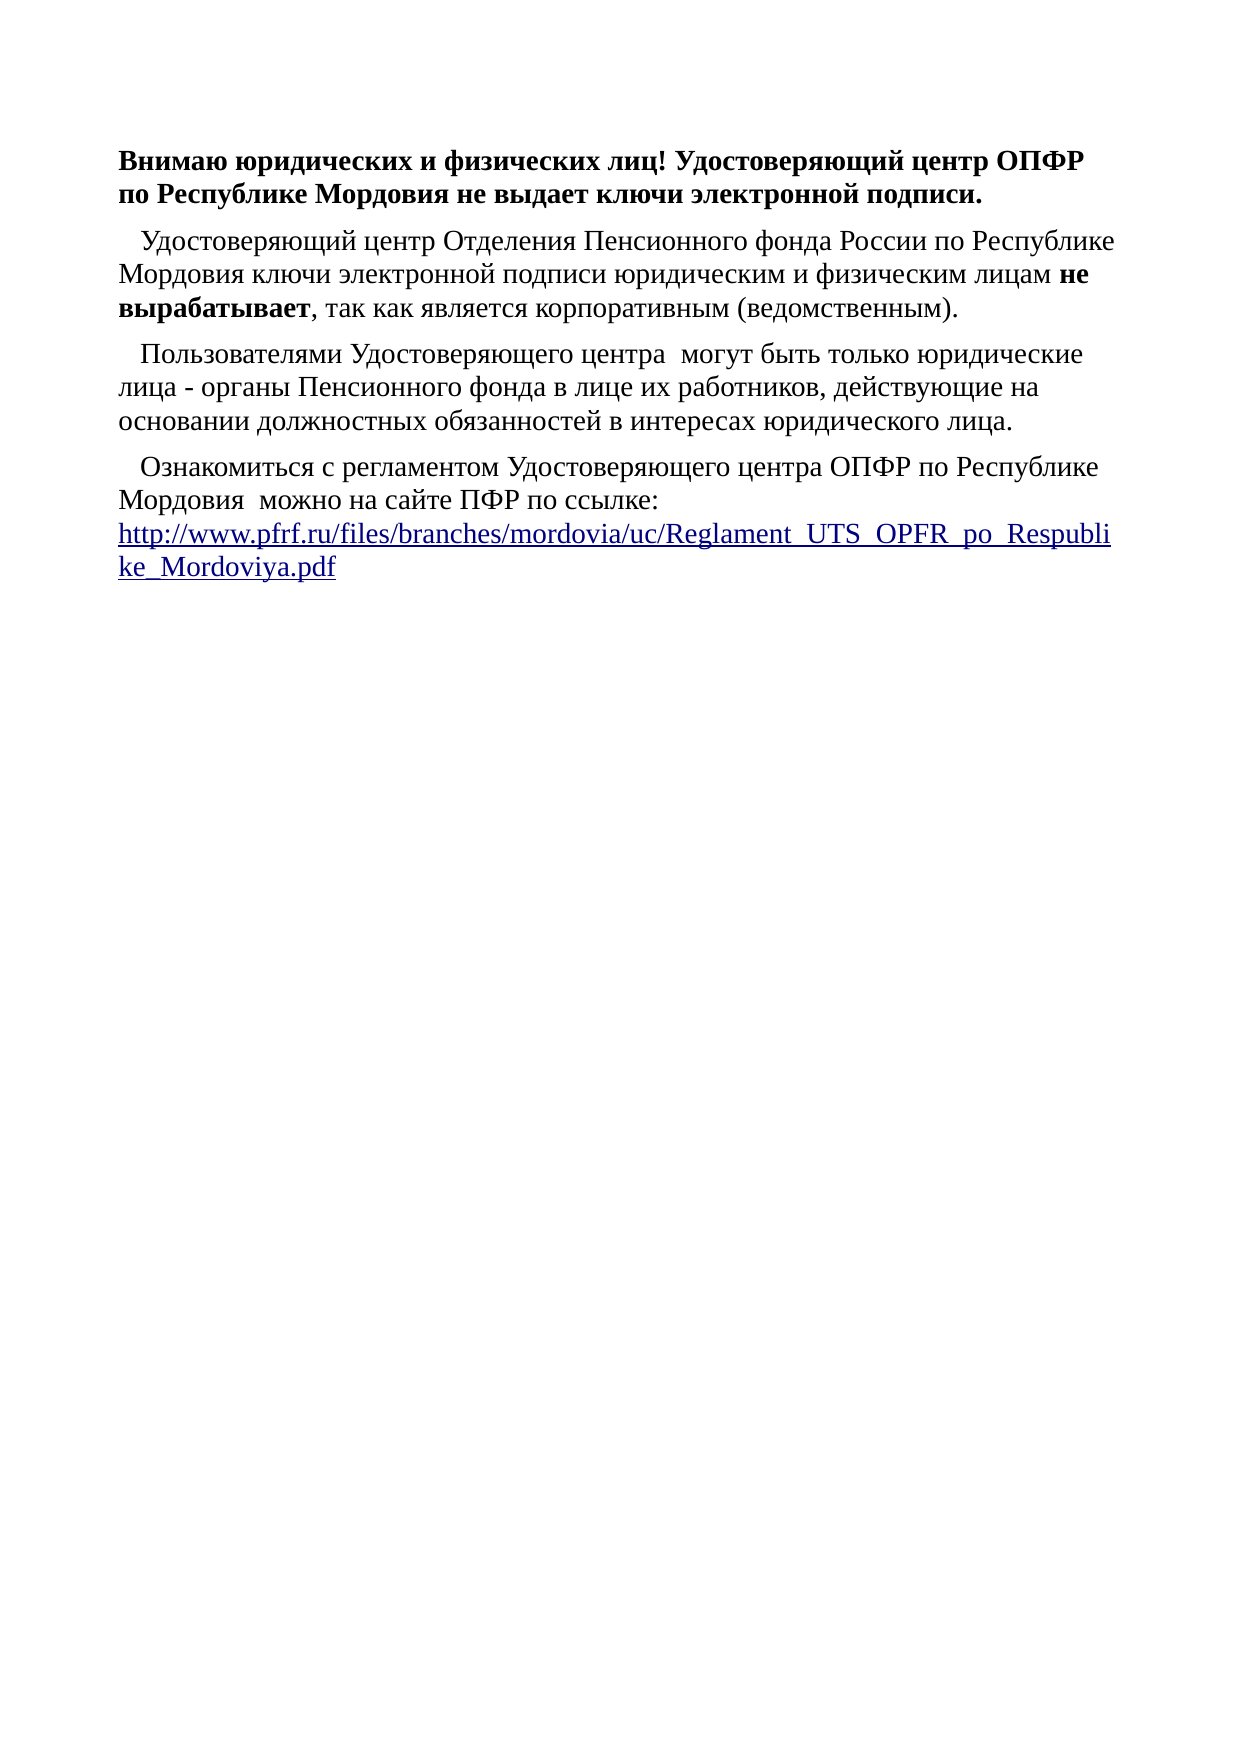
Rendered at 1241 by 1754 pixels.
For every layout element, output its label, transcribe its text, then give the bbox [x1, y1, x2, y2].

text Пользователями Удостоверяющего центра могут быть только юридические лица - органы Пенсионного фонда в лице их работников, действующие на основании должностных обязанностей в интересах юридического лица. [118, 336, 1122, 436]
text Удостоверяющий центр Отделения Пенсионного фонда России по Республике Мордовия ключи электронной подписи юридическим и физическим лицам не вырабатывает, так как является корпоративным (ведомственным). [118, 223, 1122, 323]
text Ознакомиться с регламентом Удостоверяющего центра ОПФР по Республике Мордовия можно на сайте ПФР по ссылке: http://www.pfrf.ru/files/branches/mordovia/uc/Reglament_UTS_OPFR_po_Respublike_Mordoviya.pdf [118, 449, 1122, 583]
subtitle Внимаю юридических и физических лиц! Удостоверяющий центр ОПФР по Республике Мордовия не выдает ключи электронной подписи. [118, 143, 1122, 210]
